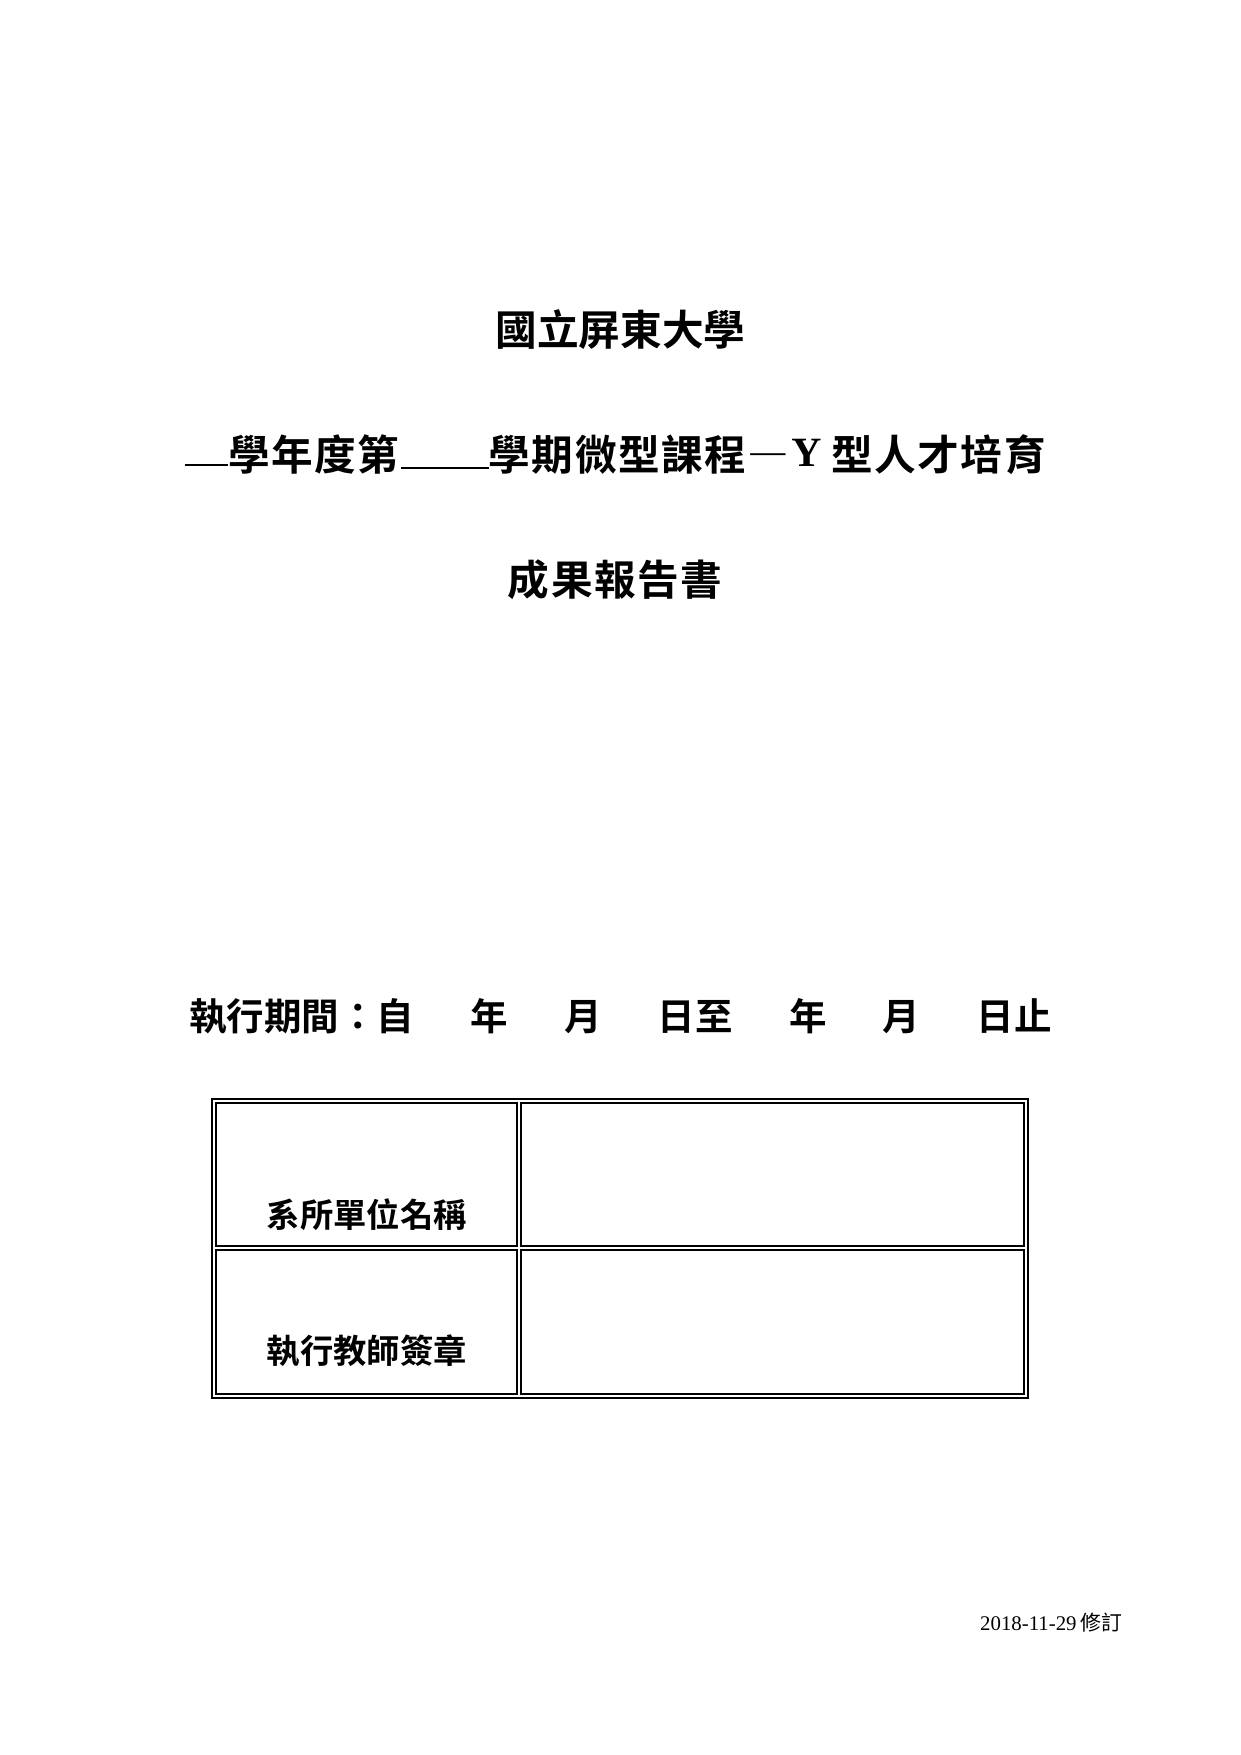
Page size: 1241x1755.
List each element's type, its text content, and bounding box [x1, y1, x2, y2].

text 成果報告書 [118, 535, 1112, 597]
table_cell 執行教師簽章 [217, 1251, 516, 1393]
table_header 系所單位名稱 [217, 1104, 516, 1245]
text 國立屏東大學 [118, 285, 1122, 347]
table_header [522, 1104, 1023, 1245]
text 執行期間：自 年 月 日至 年 月 日止 [118, 972, 1122, 1035]
table_cell [522, 1251, 1023, 1393]
text 學年度第 學期微型課程—Y型人才培育 [118, 410, 1112, 472]
